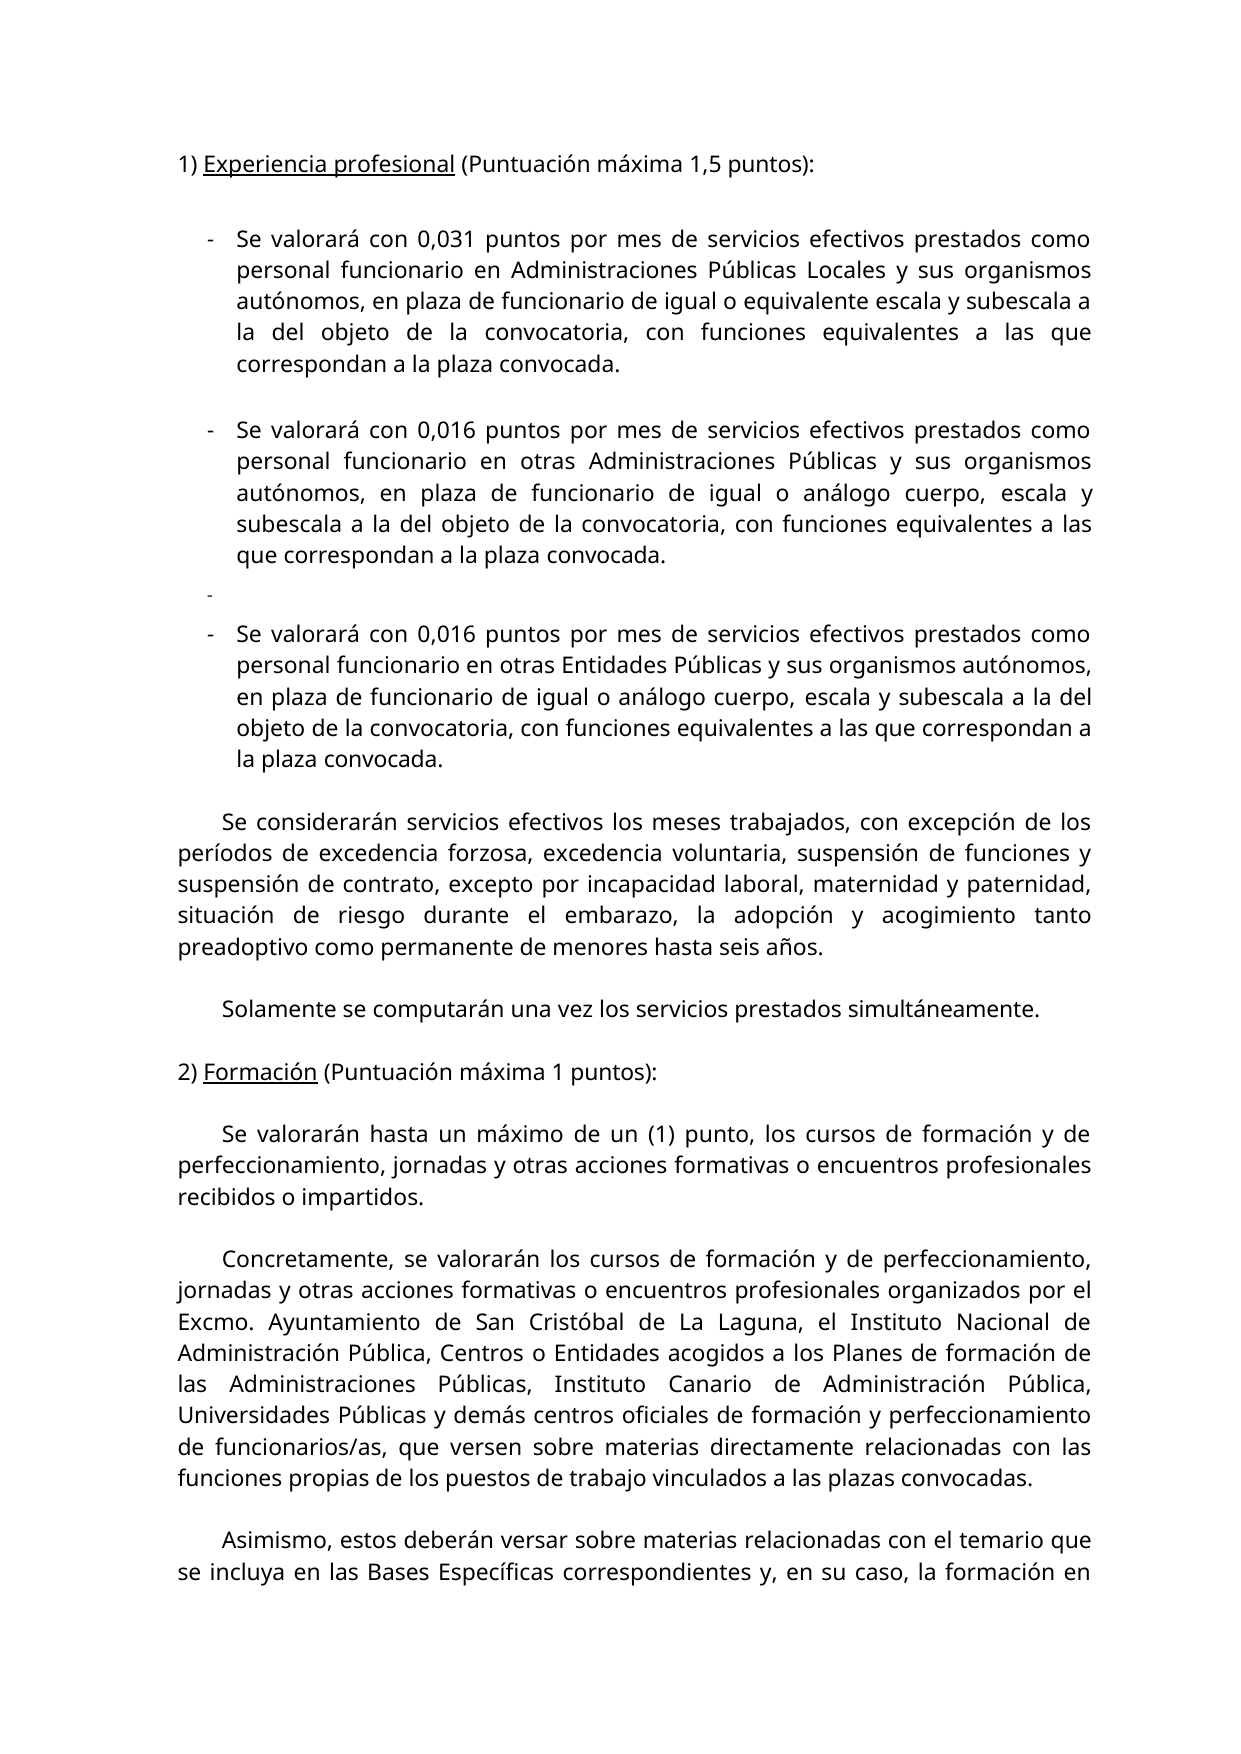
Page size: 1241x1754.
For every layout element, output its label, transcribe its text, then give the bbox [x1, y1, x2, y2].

text Se considerarán servicios efectivos los meses trabajados, con excepción de los períodos de excedencia forzosa, excedencia voluntaria, suspensión de funciones y suspensión de contrato, excepto por incapacidad laboral, maternidad y paternidad, situación de riesgo durante el embarazo, la adopción y acogimiento tanto preadoptivo como permanente de menores hasta seis años. [177, 806, 1093, 962]
list Se valorará con 0,016 puntos por mes de servicios efectivos prestados como personal funcionario en otras Entidades Públicas y sus organismos autónomos, en plaza de funcionario de igual o análogo cuerpo, escala y subescala a la del objeto de la convocatoria, con funciones equivalentes a las que correspondan a la plaza convocada. [207, 618, 1093, 774]
text Concretamente, se valorarán los cursos de formación y de perfeccionamiento, jornadas y otras acciones formativas o encuentros profesionales organizados por el Excmo. Ayuntamiento de San Cristóbal de La Laguna, el Instituto Nacional de Administración Pública, Centros o Entidades acogidos a los Planes de formación de las Administraciones Públicas, Instituto Canario de Administración Pública, Universidades Públicas y demás centros oficiales de formación y perfeccionamiento de funcionarios/as, que versen sobre materias directamente relacionadas con las funciones propias de los puestos de trabajo vinculados a las plazas convocadas. [177, 1243, 1093, 1493]
text Se valorarán hasta un máximo de un (1) punto, los cursos de formación y de perfeccionamiento, jornadas y otras acciones formativas o encuentros profesionales recibidos o impartidos. [177, 1118, 1093, 1212]
text Asimismo, estos deberán versar sobre materias relacionadas con el temario que se incluya en las Bases Específicas correspondientes y, en su caso, la formación en [177, 1524, 1093, 1587]
text Solamente se computarán una vez los servicios prestados simultáneamente. [177, 993, 1093, 1024]
text 2) Formación (Puntuación máxima 1 puntos): [177, 1056, 1093, 1087]
list Se valorará con 0,031 puntos por mes de servicios efectivos prestados como personal funcionario en Administraciones Públicas Locales y sus organismos autónomos, en plaza de funcionario de igual o equivalente escala y subescala a la del objeto de la convocatoria, con funciones equivalentes a las que correspondan a la plaza convocada. [207, 223, 1093, 379]
list Se valorará con 0,016 puntos por mes de servicios efectivos prestados como personal funcionario en otras Administraciones Públicas y sus organismos autónomos, en plaza de funcionario de igual o análogo cuerpo, escala y subescala a la del objeto de la convocatoria, con funciones equivalentes a las que correspondan a la plaza convocada. [207, 414, 1093, 570]
text 1) Experiencia profesional (Puntuación máxima 1,5 puntos): [177, 148, 1093, 179]
